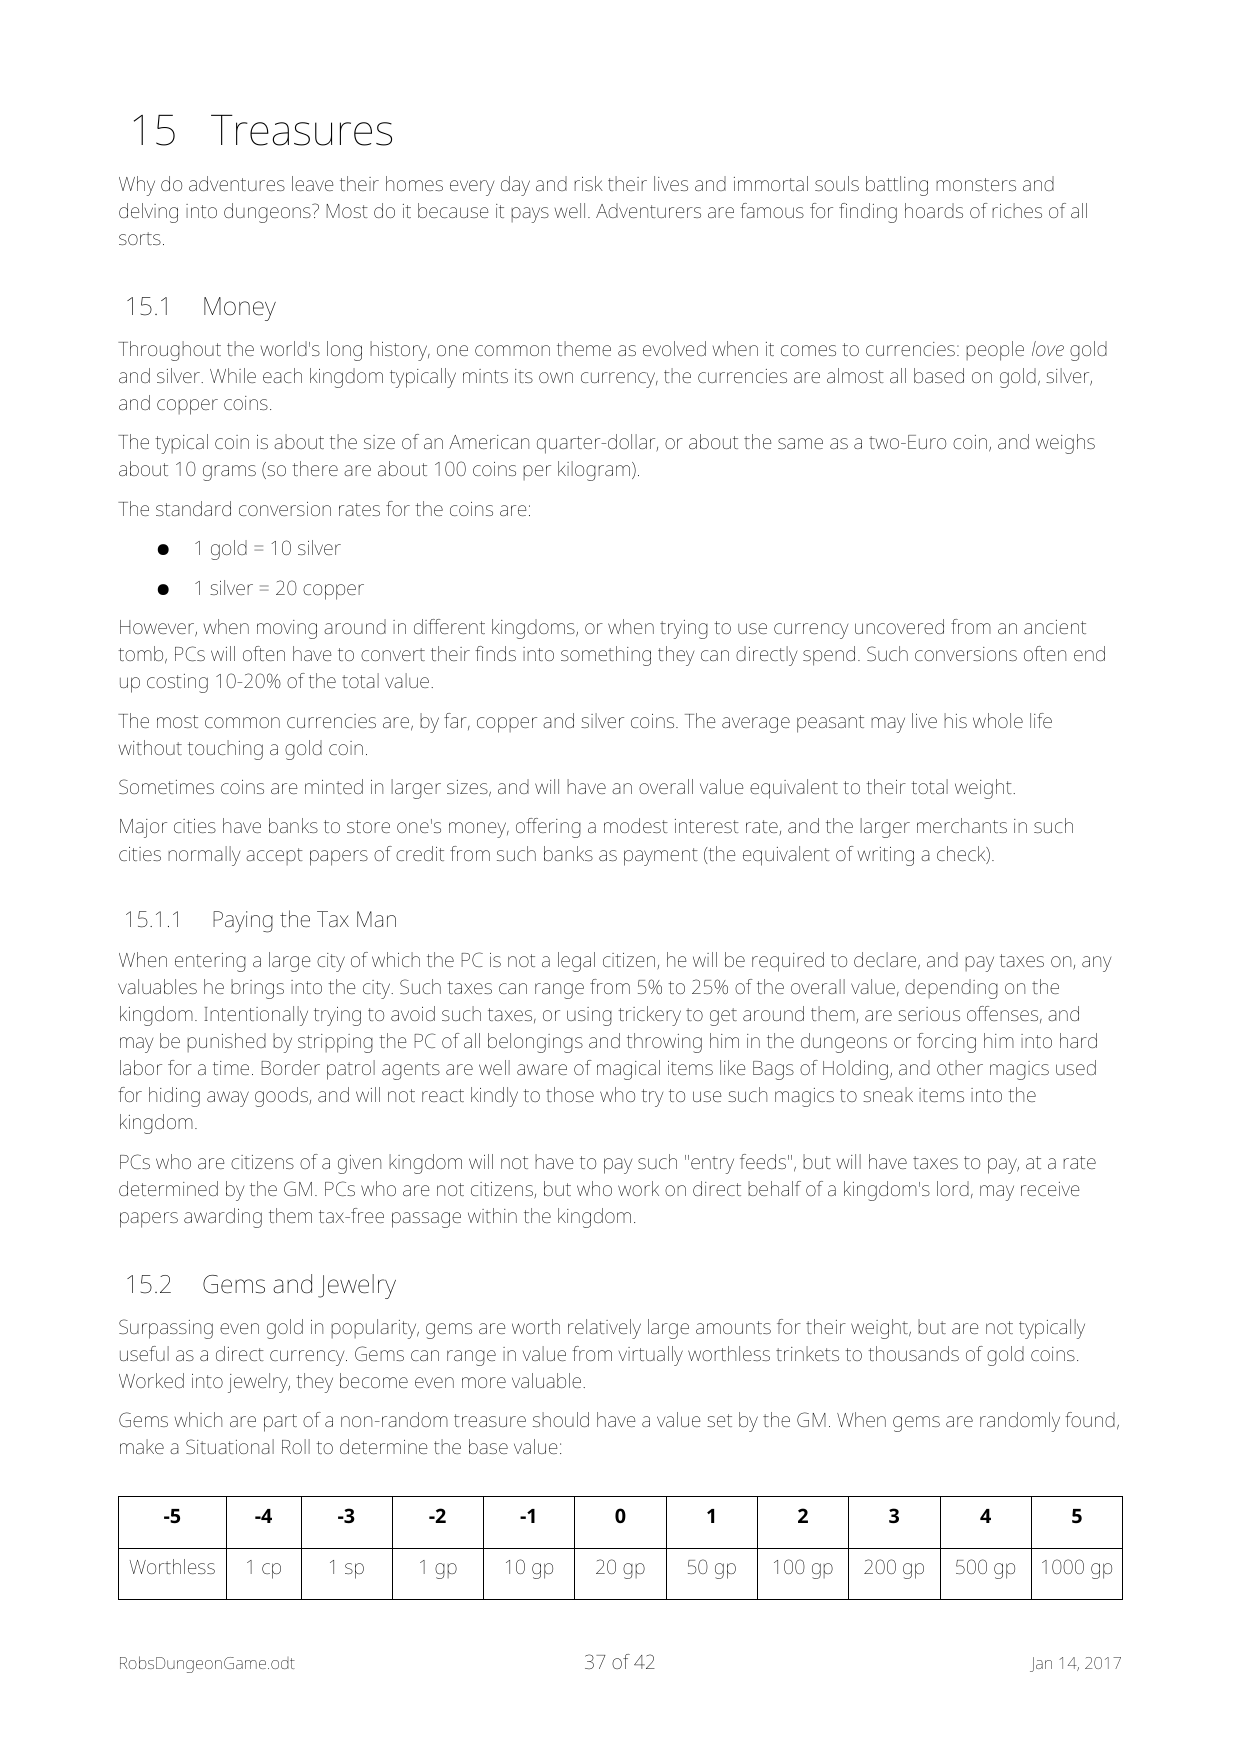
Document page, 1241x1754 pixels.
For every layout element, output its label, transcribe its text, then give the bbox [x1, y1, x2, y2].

table_cell 1 cp [227, 1549, 301, 1598]
text Major cities have banks to store one's money, offering a modest interest rate, and the larger merchants in such cities normally accept papers of credit from such banks as payment (the equivalent of writing a check). [118, 813, 1122, 867]
table_header 2 [758, 1497, 848, 1547]
list 1 silver = 20 copper [156, 574, 1122, 601]
text Gems which are part of a non-random treasure should have a value set by the GM. When gems are randomly found, make a Situational Roll to determine the base value: [118, 1406, 1122, 1460]
table_header 1 [667, 1497, 757, 1547]
table_header -1 [484, 1497, 574, 1547]
table_cell 10 gp [484, 1549, 574, 1598]
table_cell 100 gp [758, 1549, 848, 1598]
table_header 3 [849, 1497, 940, 1547]
text However, when moving around in different kingdoms, or when trying to use currency uncovered from an ancient tomb, PCs will often have to convert their finds into something they can directly spend. Such conversions often end up costing 10-20% of the total value. [118, 613, 1122, 694]
list 1 gold = 10 silver [156, 534, 1122, 561]
text When entering a large city of which the PC is not a legal citizen, he will be required to declare, and pay taxes on, any valuables he brings into the city. Such taxes can range from 5% to 25% of the overall value, depending on the kingdom. Intentionally trying to avoid such taxes, or using trickery to get around them, are serious offenses, and may be punished by stripping the PC of all belongings and throwing him in the dungeons or forcing him into hard labor for a time. Border patrol agents are well aware of magical items like Bags of Holding, and other magics used for hiding away goods, and will not react kindly to those who try to use such magics to sneak items into the kingdom. [118, 947, 1122, 1135]
table_cell Worthless [119, 1549, 226, 1598]
table_header -2 [393, 1497, 483, 1547]
text The typical coin is about the size of an American quarter-dollar, or about the same as a two-Euro coin, and weighs about 10 grams (so there are about 100 coins per kilogram). [118, 428, 1122, 482]
subtitle Money [118, 288, 1122, 323]
table_cell 1 gp [393, 1549, 483, 1598]
text The standard conversion rates for the coins are: [118, 495, 1122, 522]
table_header -3 [302, 1497, 392, 1547]
table_header -4 [227, 1497, 301, 1547]
table_cell 20 gp [575, 1549, 666, 1598]
text Surpassing even gold in popularity, gems are worth relatively large amounts for their weight, but are not typically useful as a direct currency. Gems can range in value from virtually worthless trinkets to thousands of gold coins. Worked into jewelry, they become even more valuable. [118, 1313, 1122, 1394]
table_header 5 [1032, 1497, 1122, 1547]
table_header -5 [119, 1497, 226, 1547]
subtitle Gems and Jewelry [118, 1266, 1122, 1300]
text Sometimes coins are minted in larger sizes, and will have an overall value equivalent to their total weight. [118, 773, 1122, 800]
subtitle Treasures [118, 100, 1122, 158]
table_header 0 [575, 1497, 666, 1547]
text PCs who are citizens of a given kingdom will not have to pay such "entry feeds", but will have taxes to pay, at a rate determined by the GM. PCs who are not citizens, but who work on direct behalf of a kingdom's lord, may receive papers awarding them tax-free passage within the kingdom. [118, 1148, 1122, 1229]
table_header 4 [941, 1497, 1031, 1547]
table_cell 200 gp [849, 1549, 940, 1598]
table_cell 50 gp [667, 1549, 757, 1598]
table_cell 1 sp [302, 1549, 392, 1598]
text Why do adventures leave their homes every day and risk their lives and immortal souls battling monsters and delving into dungeons? Most do it because it pays well. Adventurers are famous for finding hoards of riches of all sorts. [118, 170, 1122, 251]
table_cell 500 gp [941, 1549, 1031, 1598]
text Throughout the world's long history, one common theme as evolved when it comes to currencies: people love gold and silver. While each kingdom typically mints its own currency, the currencies are almost all based on gold, silver, and copper coins. [118, 335, 1122, 416]
table_cell 1000 gp [1032, 1549, 1122, 1598]
text The most common currencies are, by far, copper and silver coins. The average peasant may live his whole life without touching a gold coin. [118, 707, 1122, 761]
subtitle Paying the Tax Man [118, 904, 1122, 934]
